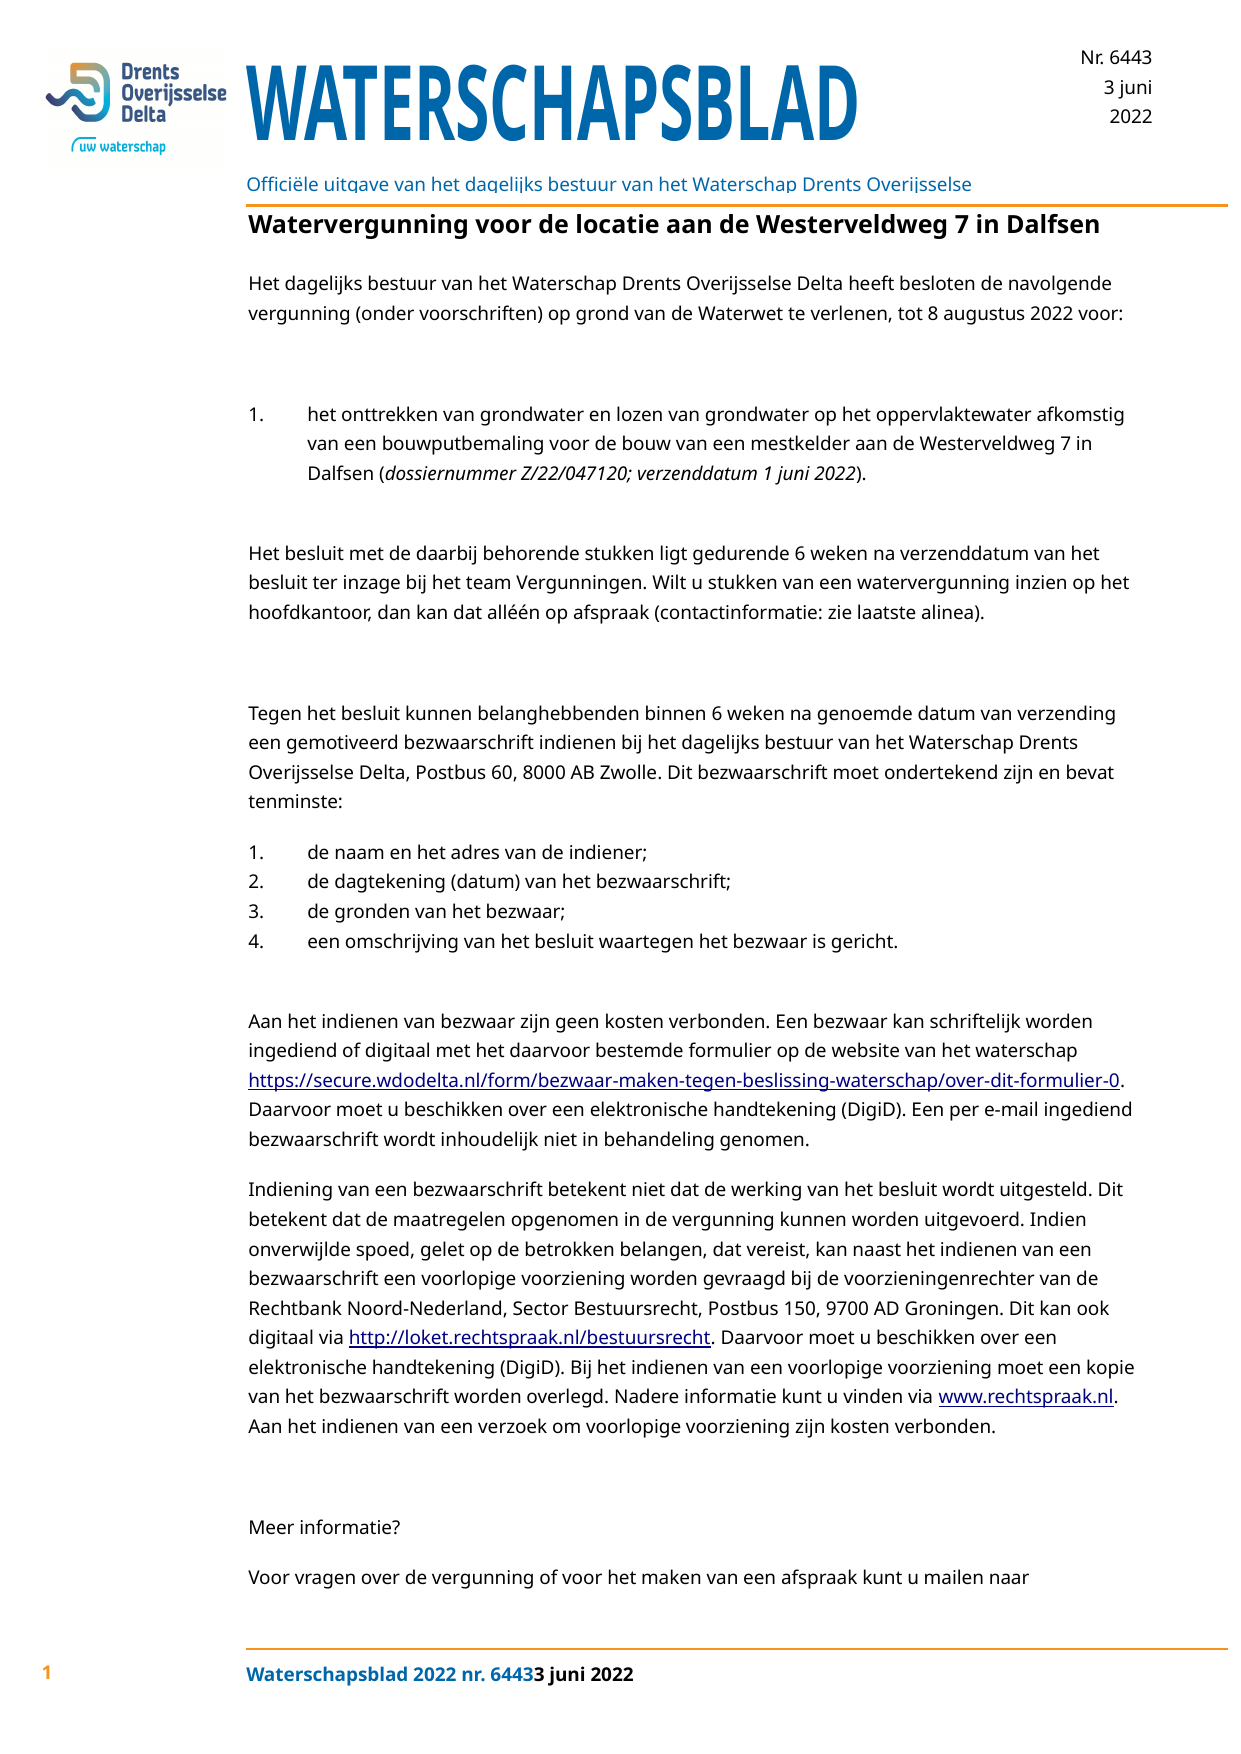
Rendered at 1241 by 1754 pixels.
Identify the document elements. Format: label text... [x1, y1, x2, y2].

text Meer informatie? [248, 1514, 1152, 1540]
picture [41, 47, 231, 172]
text Aan het indienen van bezwaar zijn geen kosten verbonden. Een bezwaar kan schriftelijk worden ingediend of digitaal met het daarvoor bestemde formulier op de website van het waterschap https://secure.wdodelta.nl/form/bezwaar-maken-tegen-beslissing-waterschap/over-dit-formulier-0. Daarvoor moet u beschikken over een elektronische handtekening (DigiD). Een per e-mail ingediend bezwaarschrift wordt inhoudelijk niet in behandeling genomen. [248, 1008, 1152, 1152]
list een omschrijving van het besluit waartegen het bezwaar is gericht. [248, 928, 1152, 953]
list de naam en het adres van de indiener; [248, 839, 1152, 865]
text Indiening van een bezwaarschrift betekent niet dat de werking van het besluit wordt uitgesteld. Dit betekent dat de maatregelen opgenomen in de vergunning kunnen worden uitgevoerd. Indien onverwijlde spoed, gelet op de betrokken belangen, dat vereist, kan naast het indienen van een bezwaarschrift een voorlopige voorziening worden gevraagd bij de voorzieningenrechter van de Rechtbank Noord-Nederland, Sector Bestuursrecht, Postbus 150, 9700 AD Groningen. Dit kan ook digitaal via http://loket.rechtspraak.nl/bestuursrecht. Daarvoor moet u beschikken over een elektronische handtekening (DigiD). Bij het indienen van een voorlopige voorziening moet een kopie van het bezwaarschrift worden overlegd. Nadere informatie kunt u vinden via www.rechtspraak.nl. Aan het indienen van een verzoek om voorlopige voorziening zijn kosten verbonden. [248, 1177, 1152, 1439]
text Tegen het besluit kunnen belanghebbenden binnen 6 weken na genoemde datum van verzending een gemotiveerd bezwaarschrift indienen bij het dagelijks bestuur van het Waterschap Drents Overijsselse Delta, Postbus 60, 8000 AB Zwolle. Dit bezwaarschrift moet ondertekend zijn en bevat tenminste: [248, 700, 1152, 814]
list de gronden van het bezwaar; [248, 898, 1152, 924]
text Watervergunning voor de locatie aan de Westerveldweg 7 in Dalfsen [248, 207, 1152, 241]
text Voor vragen over de vergunning of voor het maken van een afspraak kunt u mailen naar [248, 1564, 1152, 1590]
list de dagtekening (datum) van het bezwaarschrift; [248, 869, 1152, 894]
list het onttrekken van grondwater en lozen van grondwater op het oppervlaktewater afkomstig van een bouwputbemaling voor de bouw van een mestkelder aan de Westerveldweg 7 in Dalfsen (dossiernummer Z/22/047120; verzenddatum 1 juni 2022). [248, 401, 1152, 486]
text Het besluit met de daarbij behorende stukken ligt gedurende 6 weken na verzenddatum van het besluit ter inzage bij het team Vergunningen. Wilt u stukken van een watervergunning inzien op het hoofdkantoor, dan kan dat alléén op afspraak (contactinformatie: zie laatste alinea). [248, 540, 1152, 625]
text Het dagelijks bestuur van het Waterschap Drents Overijsselse Delta heeft besloten de navolgende vergunning (onder voorschriften) op grond van de Waterwet te verlenen, tot 8 augustus 2022 voor: [248, 270, 1152, 326]
